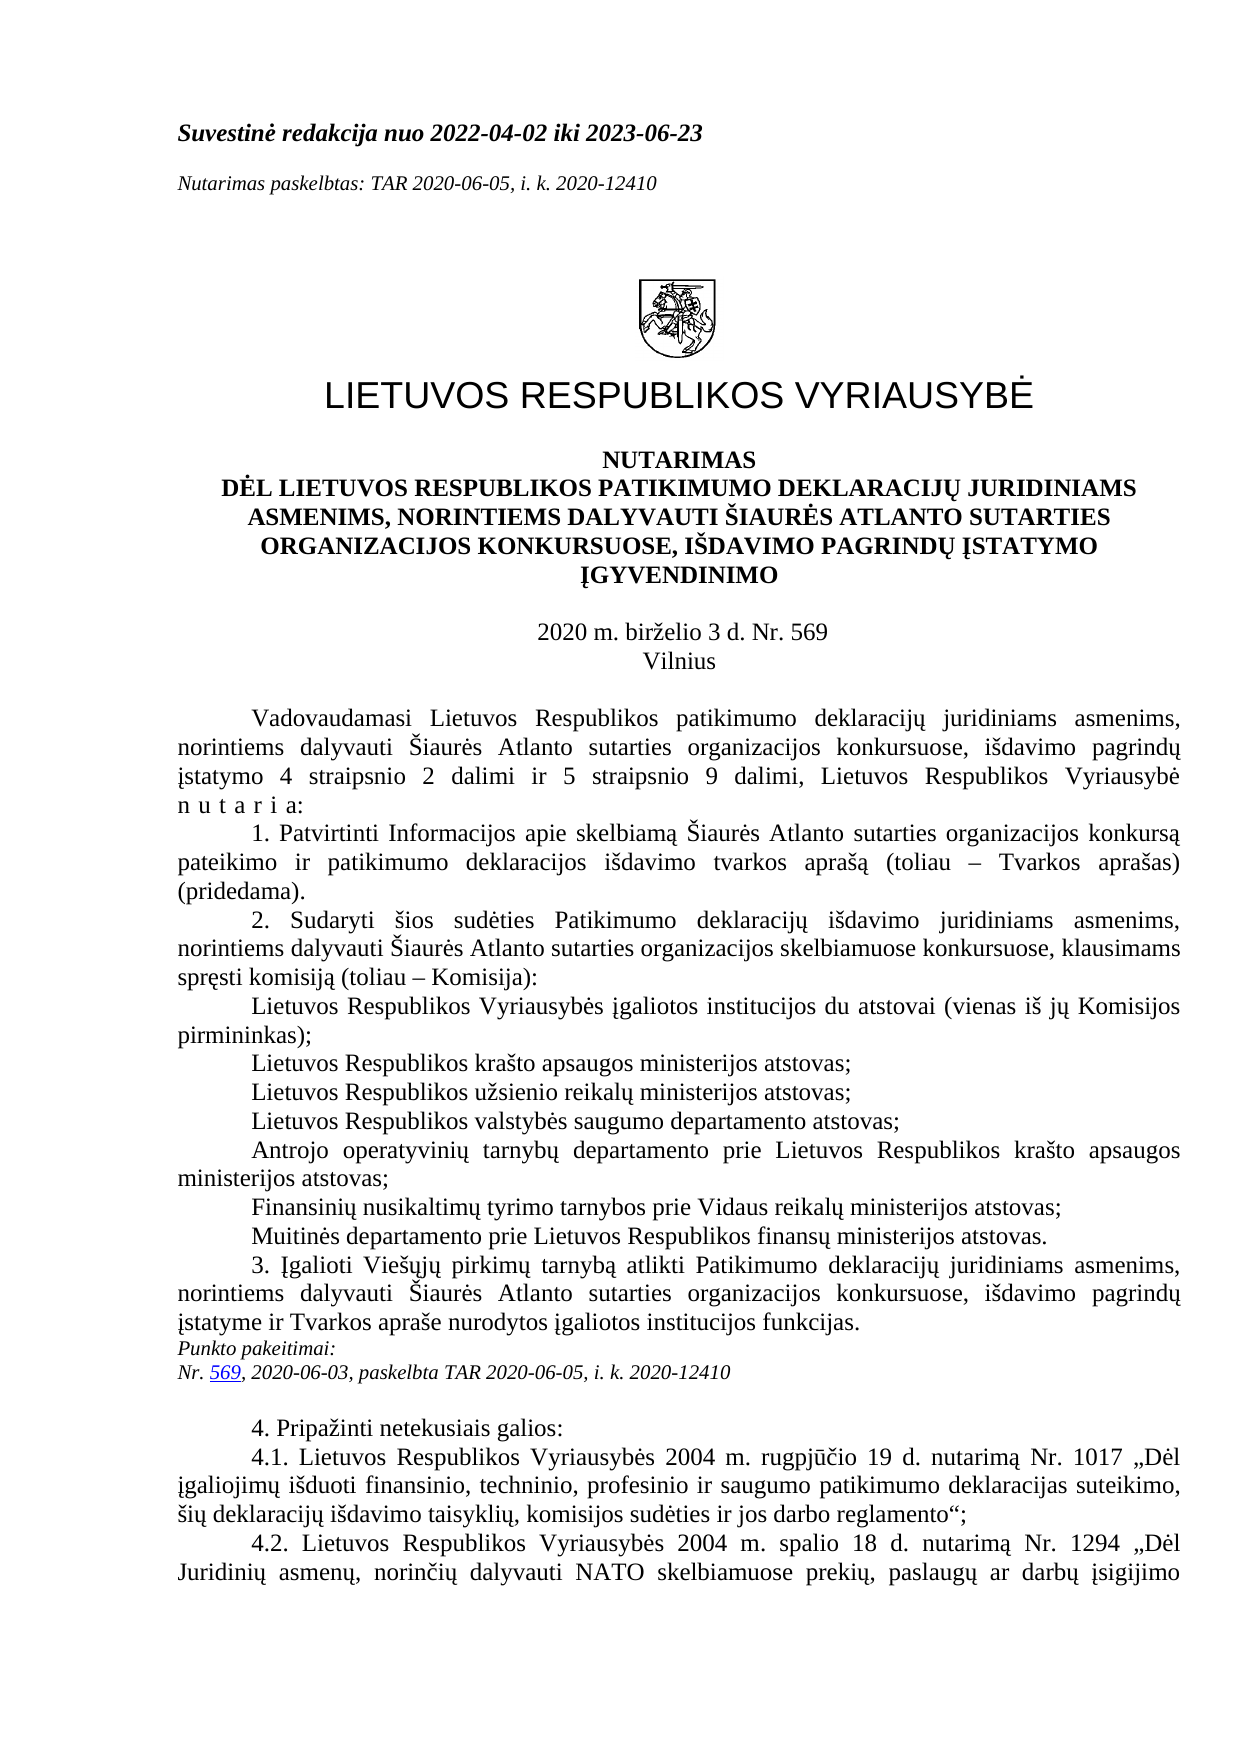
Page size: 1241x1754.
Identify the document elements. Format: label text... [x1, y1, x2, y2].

text 3. Įgalioti Viešųjų pirkimų tarnybą atlikti Patikimumo deklaracijų juridiniams asmenims, norintiems dalyvauti Šiaurės Atlanto sutarties organizacijos konkursuose, išdavimo pagrindų įstatyme ir Tvarkos apraše nurodytos įgaliotos institucijos funkcijas. [177, 1250, 1181, 1336]
text Punkto pakeitimai: [177, 1336, 1181, 1360]
text 4. Pripažinti netekusiais galios: [177, 1413, 1181, 1442]
text nutarimas [177, 445, 1181, 473]
text Vadovaudamasi Lietuvos Respublikos patikimumo deklaracijų juridiniams asmenims, norintiems dalyvauti Šiaurės Atlanto sutarties organizacijos konkursuose, išdavimo pagrindų įstatymo 4 straipsnio 2 dalimi ir 5 straipsnio 9 dalimi, Lietuvos Respublikos Vyriausybė nutaria: [177, 703, 1181, 818]
text Suvestinė redakcija nuo 2022-04-02 iki 2023-06-23 [177, 118, 1181, 147]
text Muitinės departamento prie Lietuvos Respublikos finansų ministerijos atstovas. [177, 1221, 1181, 1250]
text DĖL lietuvos respublikos patikimumo deklaracijų juridiniams asmenims, norintiems dalyvauti šiaurės atlanto sutarties organizacijos konkursuose, išdavimo pagrindų įstatymO Įgyvendinimo [177, 473, 1181, 588]
text 4.1. Lietuvos Respublikos Vyriausybės 2004 m. rugpjūčio 19 d. nutarimą Nr. 1017 „Dėl įgaliojimų išduoti finansinio, techninio, profesinio ir saugumo patikimumo deklaracijas suteikimo, šių deklaracijų išdavimo taisyklių, komisijos sudėties ir jos darbo reglamento“; [177, 1442, 1181, 1528]
text Lietuvos Respublikos Vyriausybės įgaliotos institucijos du atstovai (vienas iš jų Komisijos pirmininkas); [177, 991, 1181, 1048]
text Lietuvos Respublikos užsienio reikalų ministerijos atstovas; [177, 1077, 1181, 1106]
text Nutarimas paskelbtas: TAR 2020-06-05, i. k. 2020-12410 [177, 171, 1181, 195]
text 4.2. Lietuvos Respublikos Vyriausybės 2004 m. spalio 18 d. nutarimą Nr. 1294 „Dėl Juridinių asmenų, norinčių dalyvauti NATO skelbiamuose prekių, paslaugų ar darbų įsigijimo [177, 1528, 1181, 1585]
text Lietuvos Respublikos valstybės saugumo departamento atstovas; [177, 1106, 1181, 1135]
text 2. Sudaryti šios sudėties Patikimumo deklaracijų išdavimo juridiniams asmenims, norintiems dalyvauti Šiaurės Atlanto sutarties organizacijos skelbiamuose konkursuose, klausimams spręsti komisiją (toliau – Komisija): [177, 905, 1181, 991]
text Lietuvos Respublikos Vyriausybė [177, 373, 1181, 416]
text Antrojo operatyvinių tarnybų departamento prie Lietuvos Respublikos krašto apsaugos ministerijos atstovas; [177, 1135, 1181, 1192]
text 2020 m. birželio 3 d. Nr. 569 [177, 617, 1181, 646]
text Lietuvos Respublikos krašto apsaugos ministerijos atstovas; [177, 1048, 1181, 1077]
text Finansinių nusikaltimų tyrimo tarnybos prie Vidaus reikalų ministerijos atstovas; [177, 1192, 1181, 1221]
text 1. Patvirtinti Informacijos apie skelbiamą Šiaurės Atlanto sutarties organizacijos konkursą pateikimo ir patikimumo deklaracijos išdavimo tvarkos aprašą (toliau – Tvarkos aprašas) (pridedama). [177, 818, 1181, 905]
text Vilnius [177, 646, 1181, 675]
text Nr. 569, 2020-06-03, paskelbta TAR 2020-06-05, i. k. 2020-12410 [177, 1360, 1181, 1384]
